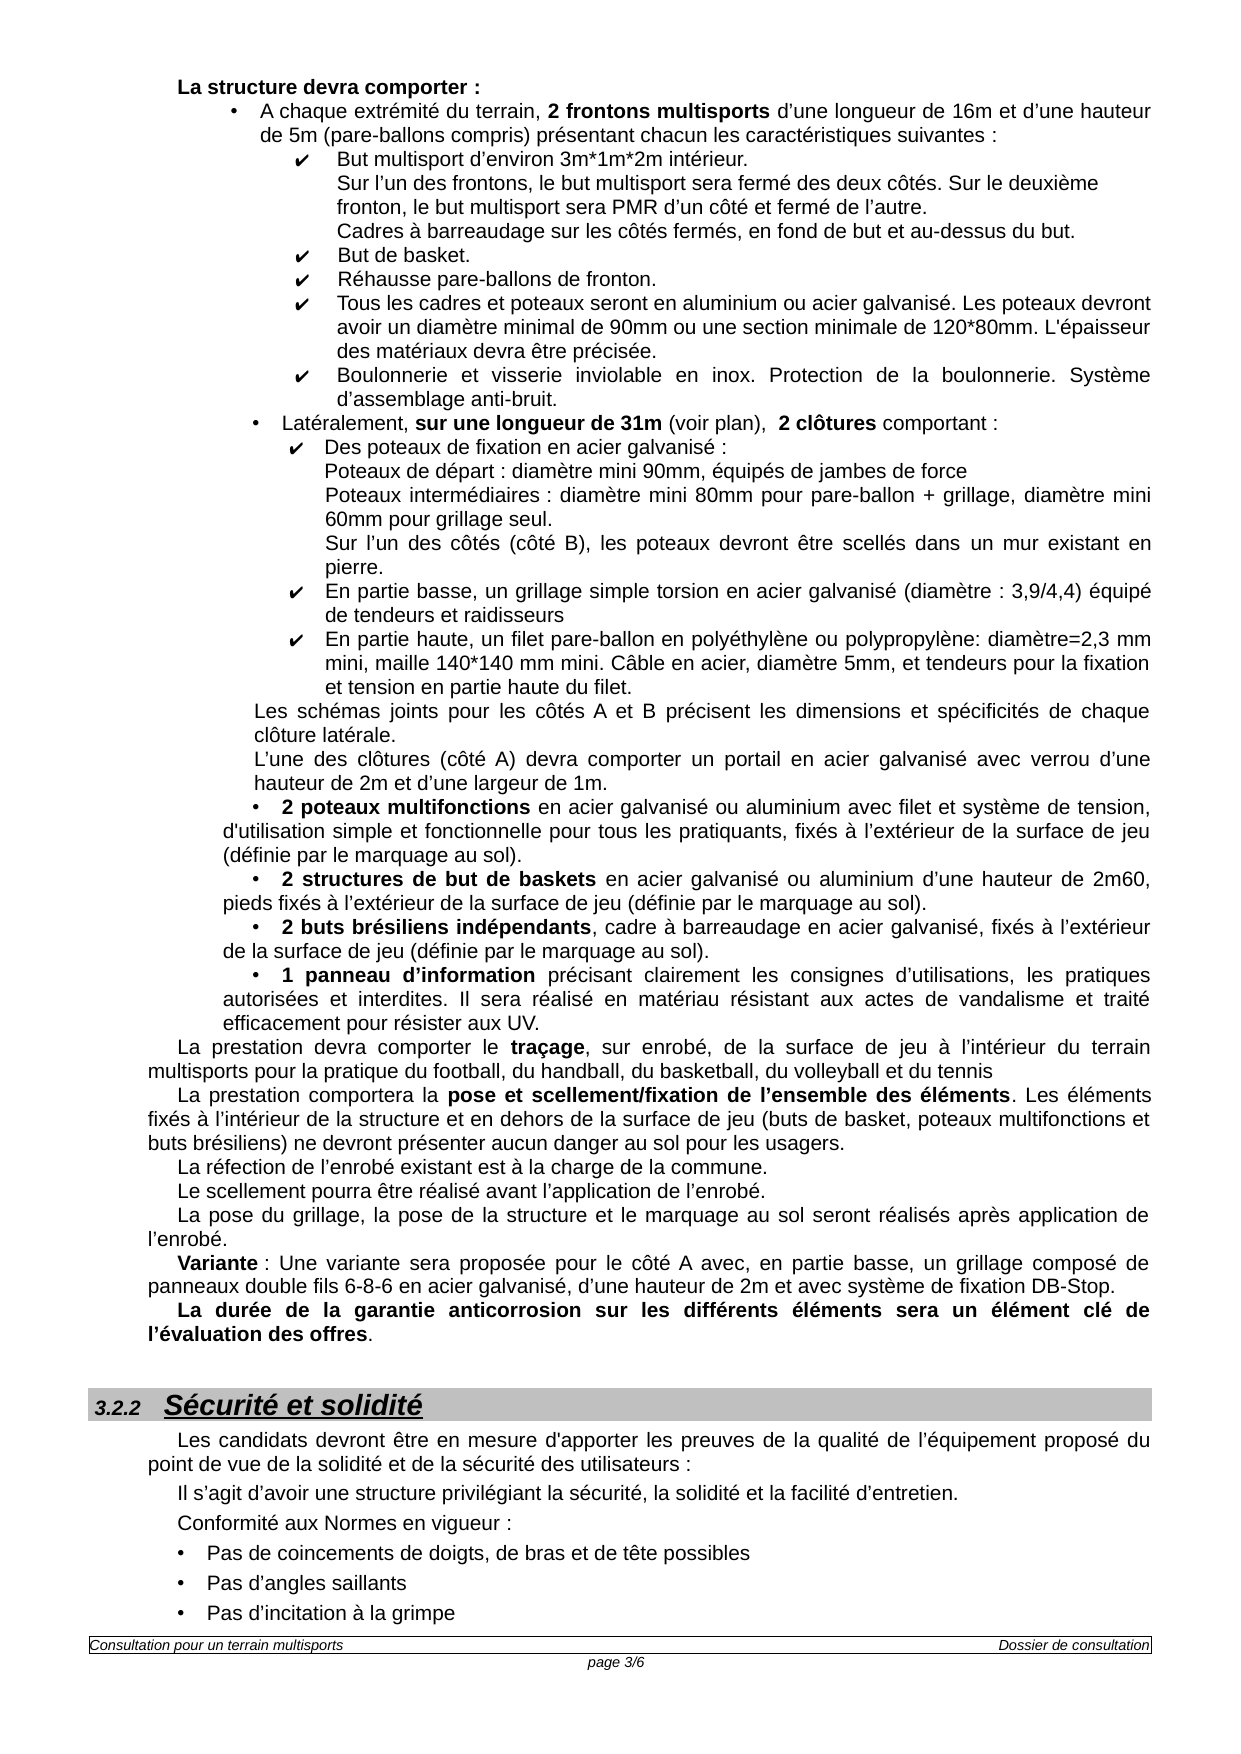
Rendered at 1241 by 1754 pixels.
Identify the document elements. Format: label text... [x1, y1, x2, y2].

text Il s’agit d’avoir une structure privilégiant la sécurité, la solidité et la facilité d’entretien. [148, 1481, 1152, 1505]
list Boulonnerie et visserie inviolable en inox. Protection de la boulonnerie. Système d’assemblage anti-bruit. [295, 363, 1152, 411]
list But de basket. [295, 243, 1152, 267]
text Poteaux intermédiaires : diamètre mini 80mm pour pare-ballon + grillage, diamètre mini 60mm pour grillage seul. [289, 483, 1152, 531]
list 2 poteaux multifonctions en acier galvanisé ou aluminium avec filet et système de tension, d'utilisation simple et fonctionnelle pour tous les pratiquants, fixés à l’extérieur de la surface de jeu (définie par le marquage au sol). [223, 795, 1152, 867]
list 1 panneau d’information précisant clairement les consignes d’utilisations, les pratiques autorisées et interdites. Il sera réalisé en matériau résistant aux actes de vandalisme et traité efficacement pour résister aux UV. [223, 963, 1152, 1035]
list But multisport d’environ 3m*1m*2m intérieur. Sur l’un des frontons, le but multisport sera fermé des deux côtés. Sur le deuxième fronton, le but multisport sera PMR d’un côté et fermé de l’autre. Cadres à barreaudage sur les côtés fermés, en fond de but et au-dessus du but. [295, 147, 1152, 243]
text Sur l’un des côtés (côté B), les poteaux devront être scellés dans un mur existant en pierre. [283, 531, 1152, 579]
text La pose du grillage, la pose de la structure et le marquage au sol seront réalisés après application de l’enrobé. [148, 1202, 1152, 1250]
text La structure devra comporter : [148, 75, 1152, 99]
list Latéralement, sur une longueur de 31m (voir plan), 2 clôtures comportant : [223, 411, 1152, 435]
text La durée de la garantie anticorrosion sur les différents éléments sera un élément clé de l’évaluation des offres. [148, 1298, 1152, 1346]
list A chaque extrémité du terrain, 2 frontons multisports d’une longueur de 16m et d’une hauteur de 5m (pare-ballons compris) présentant chacun les caractéristiques suivantes : [230, 99, 1152, 147]
text La prestation comportera la pose et scellement/fixation de l’ensemble des éléments. Les éléments fixés à l’intérieur de la structure et en dehors de la surface de jeu (buts de basket, poteaux multifonctions et buts brésiliens) ne devront présenter aucun danger au sol pour les usagers. [148, 1083, 1152, 1154]
text Les schémas joints pour les côtés A et B précisent les dimensions et spécificités de chaque clôture latérale. [254, 699, 1152, 747]
list En partie haute, un filet pare-ballon en polyéthylène ou polypropylène: diamètre=2,3 mm mini, maille 140*140 mm mini. Câble en acier, diamètre 5mm, et tendeurs pour la fixation et tension en partie haute du filet. [289, 627, 1152, 699]
text Le scellement pourra être réalisé avant l’application de l’enrobé. [148, 1178, 1152, 1202]
list 2 buts brésiliens indépendants, cadre à barreaudage en acier galvanisé, fixés à l’extérieur de la surface de jeu (définie par le marquage au sol). [223, 915, 1152, 963]
text La réfection de l’enrobé existant est à la charge de la commune. [148, 1154, 1152, 1178]
list 2 structures de but de baskets en acier galvanisé ou aluminium d’une hauteur de 2m60, pieds fixés à l’extérieur de la surface de jeu (définie par le marquage au sol). [223, 867, 1152, 915]
text L’une des clôtures (côté A) devra comporter un portail en acier galvanisé avec verrou d’une hauteur de 2m et d’une largeur de 1m. [254, 747, 1152, 795]
list Pas de coincements de doigts, de bras et de tête possibles [177, 1541, 1152, 1565]
list En partie basse, un grillage simple torsion en acier galvanisé (diamètre : 3,9/4,4) équipé de tendeurs et raidisseurs [289, 579, 1152, 627]
text La prestation devra comporter le traçage, sur enrobé, de la surface de jeu à l’intérieur du terrain multisports pour la pratique du football, du handball, du basketball, du volleyball et du tennis [148, 1035, 1152, 1083]
text Variante : Une variante sera proposée pour le côté A avec, en partie basse, un grillage composé de panneaux double fils 6-8-6 en acier galvanisé, d’une hauteur de 2m et avec système de fixation DB-Stop. [148, 1250, 1152, 1298]
list Des poteaux de fixation en acier galvanisé : [289, 435, 1152, 459]
text Les candidats devront être en mesure d'apporter les preuves de la qualité de l’équipement proposé du point de vue de la solidité et de la sécurité des utilisateurs : [148, 1427, 1152, 1475]
subtitle Sécurité et solidité [88, 1388, 1152, 1421]
text Conformité aux Normes en vigueur : [148, 1511, 1152, 1535]
list Tous les cadres et poteaux seront en aluminium ou acier galvanisé. Les poteaux devront avoir un diamètre minimal de 90mm ou une section minimale de 120*80mm. L'épaisseur des matériaux devra être précisée. [295, 291, 1152, 363]
list Pas d’incitation à la grimpe [177, 1601, 1152, 1625]
list Réhausse pare-ballons de fronton. [295, 267, 1152, 291]
list Pas d’angles saillants [177, 1571, 1152, 1595]
text Poteaux de départ : diamètre mini 90mm, équipés de jambes de force [289, 459, 1152, 483]
